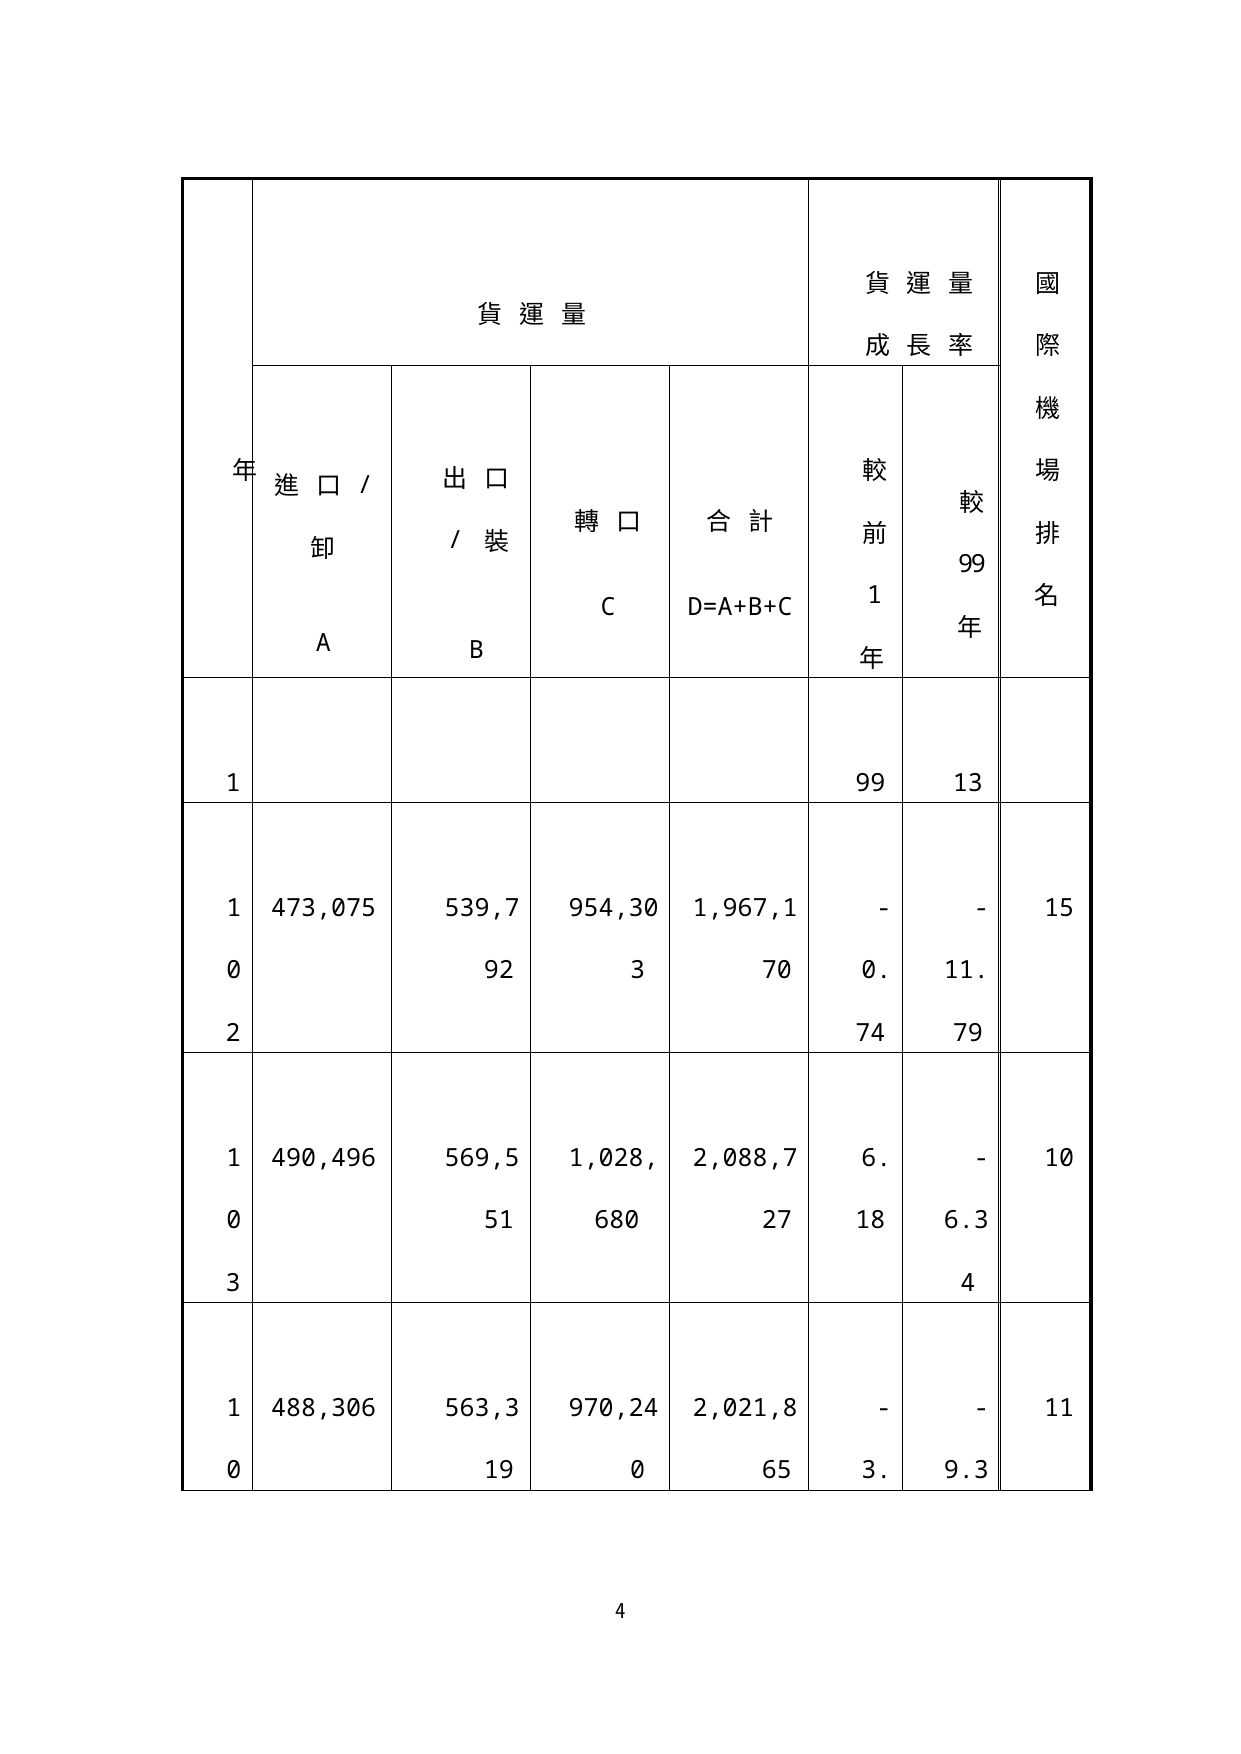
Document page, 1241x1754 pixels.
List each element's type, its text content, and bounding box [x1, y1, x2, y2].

table_cell 1,028,680 [531, 1053, 669, 1302]
table_cell -3. [809, 1303, 902, 1490]
table_cell 490,496 [253, 1053, 391, 1302]
table_cell 11 [1001, 1303, 1089, 1490]
table_cell 1 [184, 678, 252, 802]
table_cell 13 [903, 678, 998, 802]
table_cell -11.79 [903, 803, 998, 1052]
table_cell 102 [184, 803, 252, 1052]
table_cell 進口/卸 A [253, 366, 391, 677]
table_cell [392, 678, 530, 802]
table_cell 出口/裝 B [392, 366, 530, 677]
table_header 年 [184, 180, 252, 677]
table_cell -9.3 [903, 1303, 998, 1490]
table_cell 2,021,865 [670, 1303, 808, 1490]
table_cell 488,306 [253, 1303, 391, 1490]
table_cell 2,088,727 [670, 1053, 808, 1302]
table_header 國際機場排名 (名) [1001, 180, 1089, 677]
table_cell 15 [1001, 803, 1089, 1052]
table_cell [531, 678, 669, 802]
table_cell 970,240 [531, 1303, 669, 1490]
table_cell 合計 D=A+B+C [670, 366, 808, 677]
table_cell [670, 678, 808, 802]
table_cell 539,792 [392, 803, 530, 1052]
table_cell 103 [184, 1053, 252, 1302]
table_cell [253, 678, 391, 802]
table_cell 15 [1001, 678, 1089, 802]
table_header 貨運量 [253, 180, 808, 365]
table_cell 10 [1001, 1053, 1089, 1302]
table_cell -0.74 [809, 803, 902, 1052]
table_cell 473,075 [253, 803, 391, 1052]
table_cell 較99年 [903, 366, 998, 677]
table_cell 954,303 [531, 803, 669, 1052]
table_cell 1,967,170 [670, 803, 808, 1052]
table_header 貨運量成長率 [809, 180, 998, 365]
table_cell 563,319 [392, 1303, 530, 1490]
table_cell 10 [184, 1303, 252, 1490]
table_cell 6.18 [809, 1053, 902, 1302]
table_cell 轉口 C [531, 366, 669, 677]
table_cell 99 [809, 678, 902, 802]
table_cell 569,551 [392, 1053, 530, 1302]
table_cell 較前1年 [809, 366, 902, 677]
table_cell -6.34 [903, 1053, 998, 1302]
